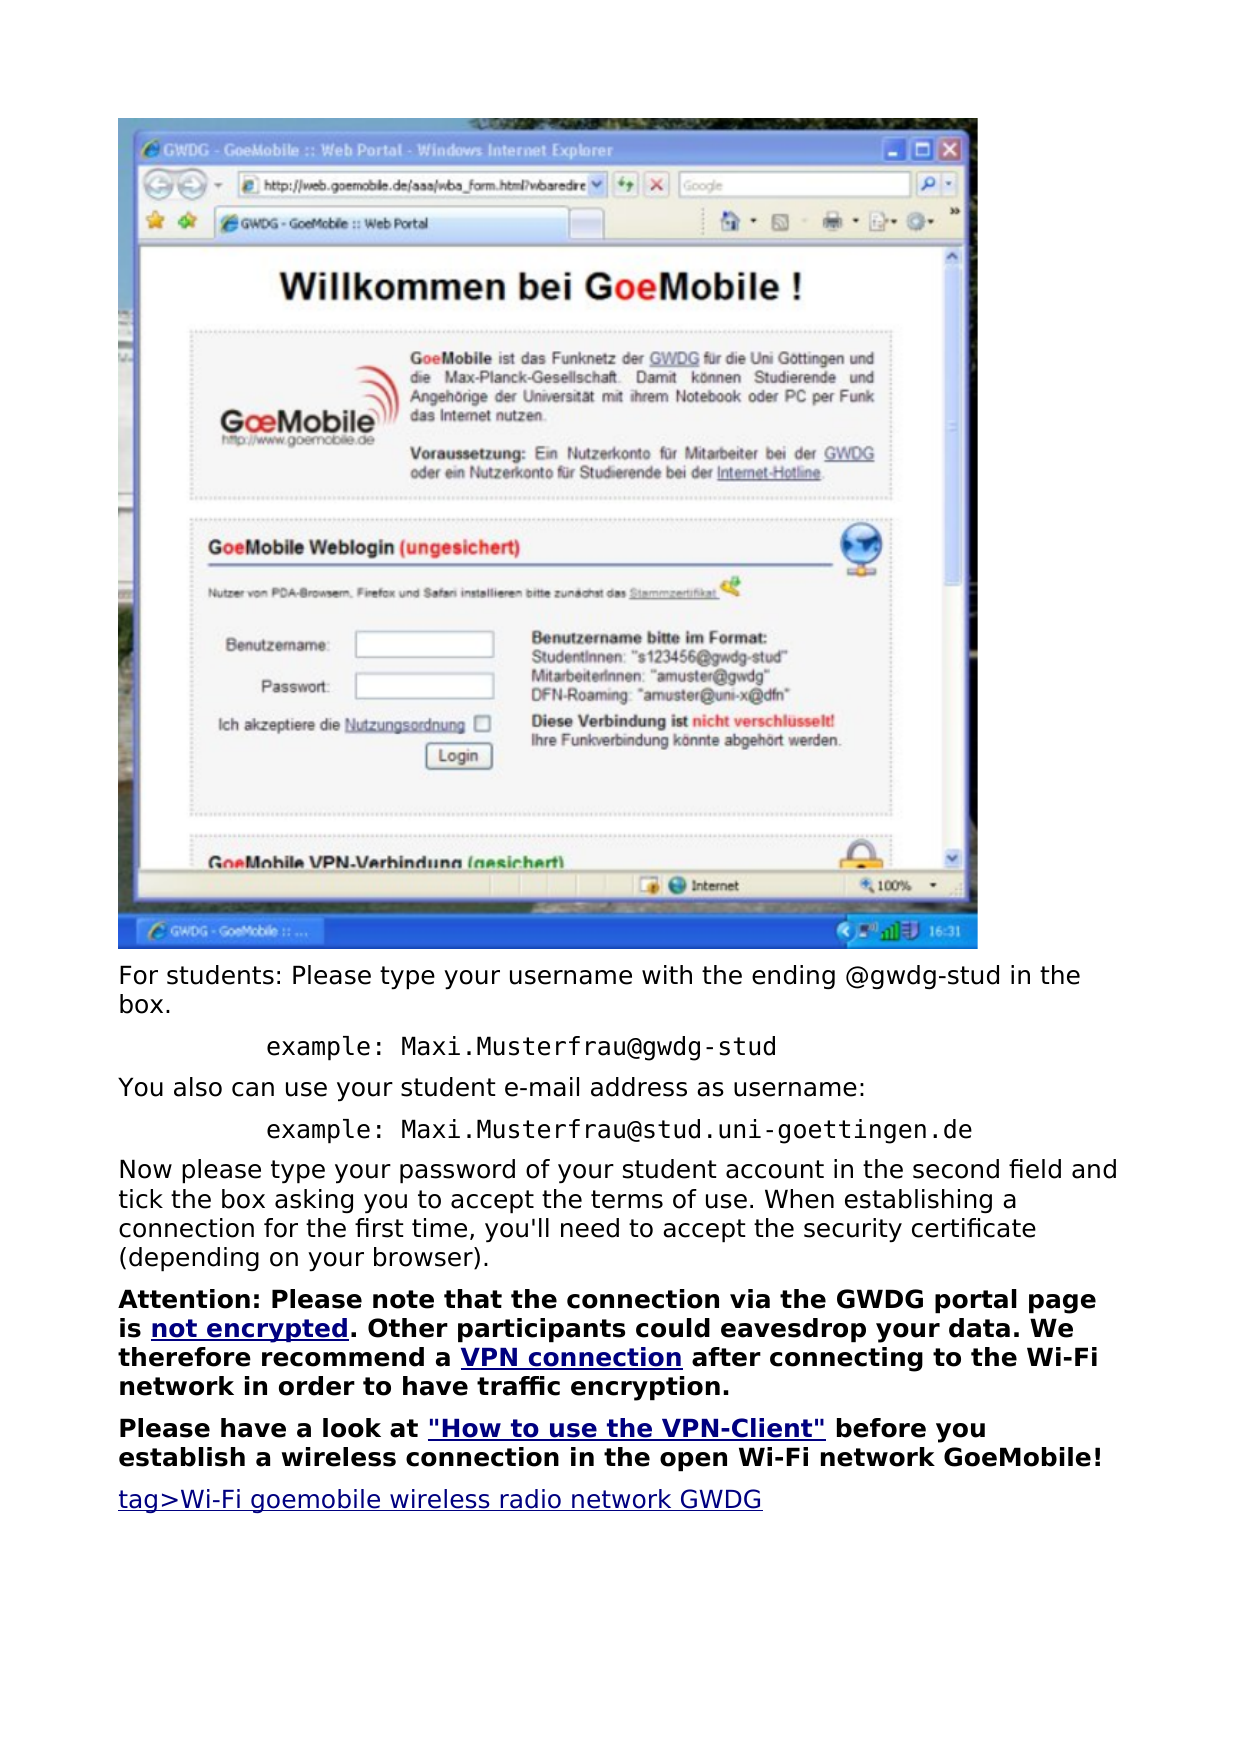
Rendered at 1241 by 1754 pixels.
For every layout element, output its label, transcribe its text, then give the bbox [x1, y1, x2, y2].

text For students: Please type your username with the ending @gwdg-stud in the box. [118, 961, 1122, 1020]
text tag>Wi-Fi goemobile wireless radio network GWDG [118, 1485, 1122, 1514]
text Attention: Please note that the connection via the GWDG portal page is not encrypted. Other participants could eavesdrop your data. We therefore recommend a VPN connection after connecting to the Wi-Fi network in order to have traffic encryption. [118, 1285, 1122, 1402]
text example: Maxi.Musterfrau@stud.uni-goettingen.de [118, 1115, 1122, 1144]
picture [118, 118, 978, 949]
text example: Maxi.Musterfrau@gwdg-stud [118, 1032, 1122, 1061]
text Now please type your password of your student account in the second field and tick the box asking you to accept the terms of use. When establishing a connection for the first time, you'll need to accept the security certificate (depending on your browser). [118, 1156, 1122, 1272]
text You also can use your student e-mail address as username: [118, 1073, 1122, 1102]
text Please have a look at "How to use the VPN-Client" before you establish a wireless connection in the open Wi-Fi network GoeMobile! [118, 1414, 1122, 1472]
